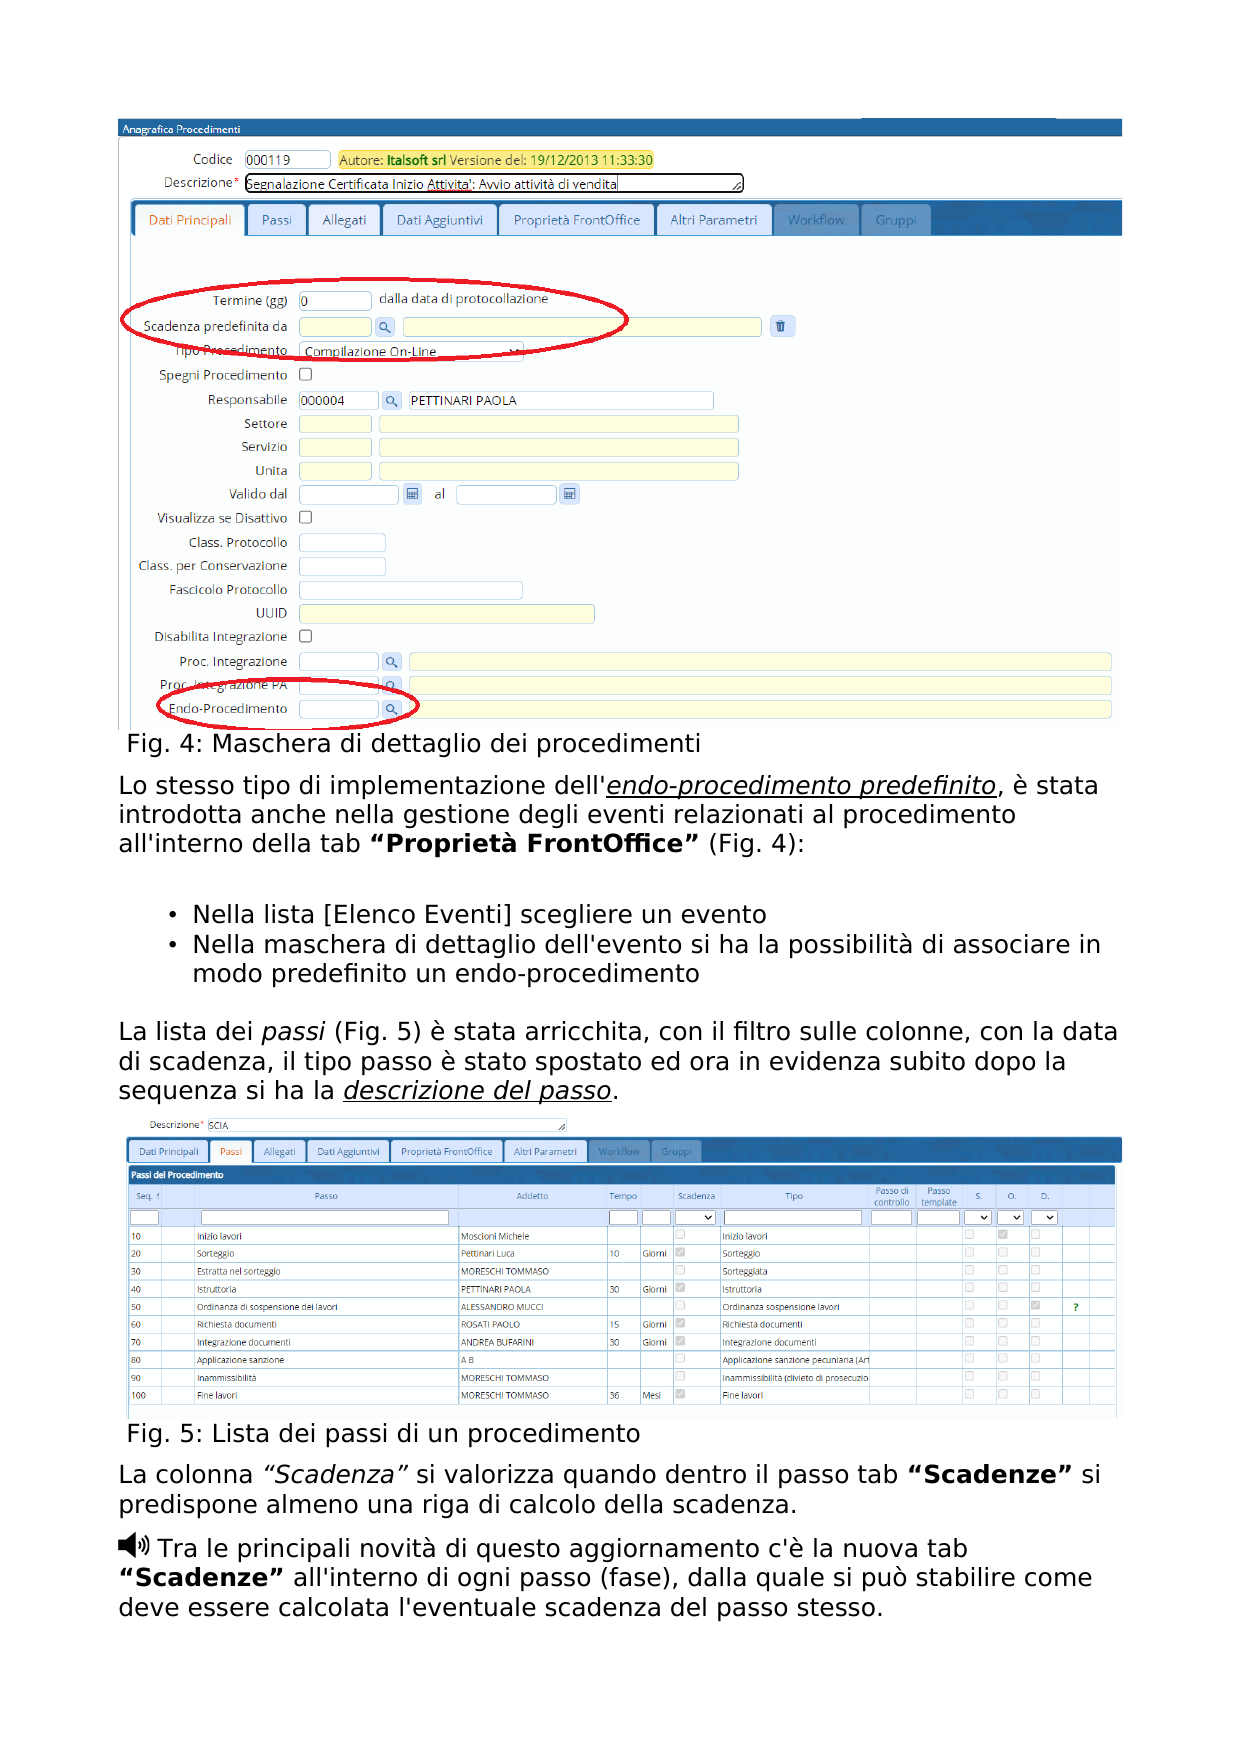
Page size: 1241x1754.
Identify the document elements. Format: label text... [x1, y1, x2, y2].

list Nella lista [Elenco Eventi] scegliere un evento [177, 901, 1122, 930]
list Nella maschera di dettaglio dell'evento si ha la possibilità di associare in modo predefinito un endo-procedimento [177, 930, 1122, 988]
picture [118, 1117, 1123, 1419]
text Fig. 4: Maschera di dettaglio dei procedimenti [118, 730, 1122, 759]
text La colonna “Scadenza” si valorizza quando dentro il passo tab “Scadenze” si predispone almeno una riga di calcolo della scadenza. [118, 1461, 1122, 1519]
text Tra le principali novità di questo aggiornamento c'è la nuova tab “Scadenze” all'interno di ogni passo (fase), dalla quale si può stabilire come deve essere calcolata l'eventuale scadenza del passo stesso. [118, 1531, 1122, 1622]
text La lista dei passi (Fig. 5) è stata arricchita, con il filtro sulle colonne, con la data di scadenza, il tipo passo è stato spostato ed ora in evidenza subito dopo la sequenza si ha la descrizione del passo. [118, 1018, 1122, 1105]
text Fig. 5: Lista dei passi di un procedimento [118, 1419, 1122, 1448]
text Lo stesso tipo di implementazione dell'endo-procedimento predefinito, è stata introdotta anche nella gestione degli eventi relazionati al procedimento all'interno della tab “Proprietà FrontOffice” (Fig. 4): [118, 771, 1122, 859]
picture [118, 1531, 150, 1558]
picture [118, 118, 1123, 730]
